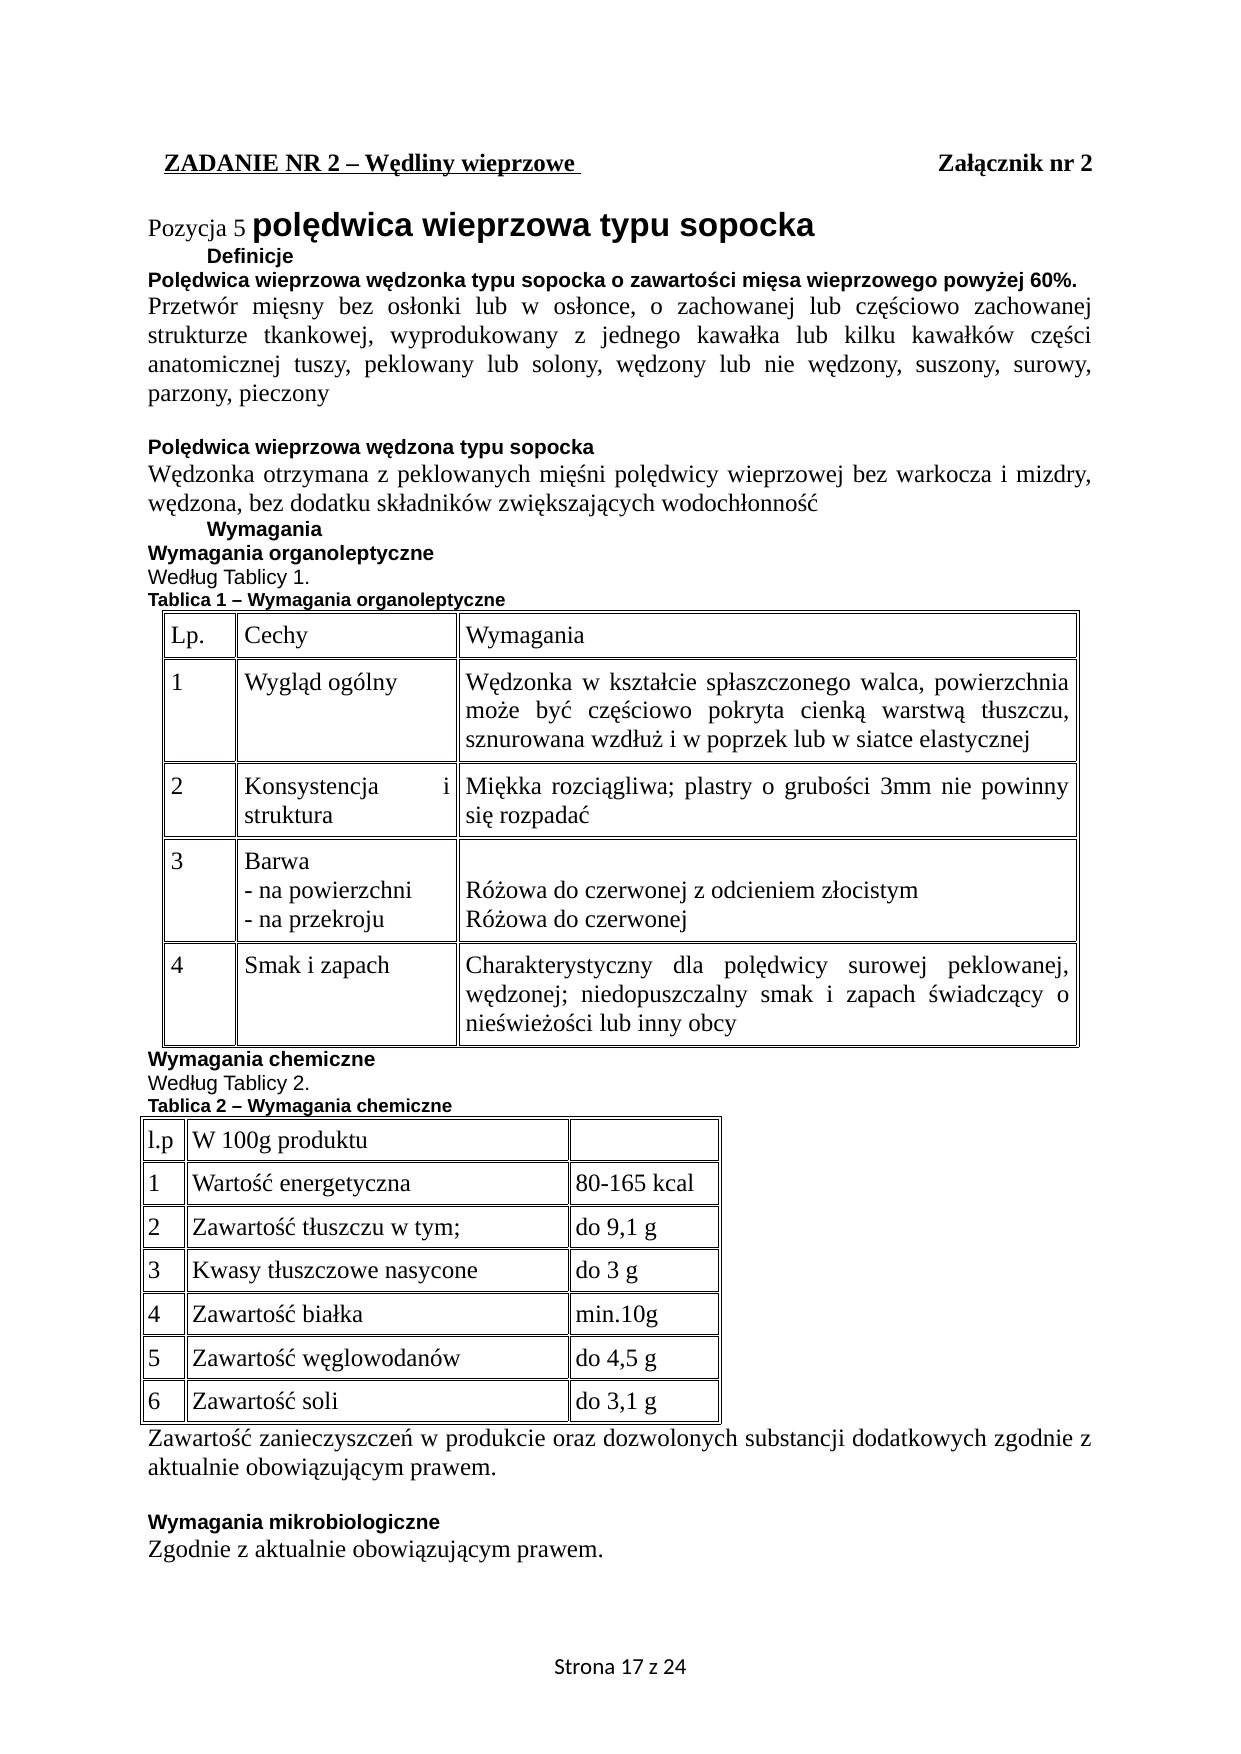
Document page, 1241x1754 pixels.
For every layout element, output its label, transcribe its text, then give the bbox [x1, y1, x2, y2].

table_cell Różowa do czerwonej z odcieniem złocistym Różowa do czerwonej [460, 840, 1076, 941]
table_cell 2 [165, 764, 235, 836]
table_cell Wygląd ogólny [238, 660, 456, 761]
text Wymagania organoleptyczne [148, 541, 1093, 564]
table_cell 6 [144, 1381, 184, 1421]
text Zawartość zanieczyszczeń w produkcie oraz dozwolonych substancji dodatkowych zgodnie z aktualnie obowiązującym prawem. [148, 1423, 1093, 1481]
table_cell 3 [165, 840, 235, 941]
table_header Cechy [238, 614, 456, 657]
text Definicje [148, 243, 1093, 267]
table_cell Miękka rozciągliwa; plastry o grubości 3mm nie powinny się rozpadać [460, 764, 1076, 836]
table_cell Zawartość węglowodanów [188, 1337, 568, 1378]
table_cell Zawartość białka [188, 1294, 568, 1334]
table_cell 2 [144, 1207, 184, 1247]
table_cell min.10g [571, 1294, 718, 1334]
subtitle Tablica 1 – Wymagania organoleptyczne [148, 588, 1093, 610]
text Zgodnie z aktualnie obowiązującym prawem. [148, 1534, 1093, 1562]
text Wymagania chemiczne [148, 1047, 1093, 1071]
table_cell do 3 g [571, 1250, 718, 1291]
text Wędzonka otrzymana z peklowanych mięśni polędwicy wieprzowej bez warkocza i mizdry, wędzona, bez dodatku składników zwiększających wodochłonność [148, 459, 1093, 517]
table_cell do 9,1 g [571, 1207, 718, 1247]
text Pozycja 5 polędwica wieprzowa typu sopocka [148, 205, 1093, 243]
table_cell 80-165 kcal [571, 1163, 718, 1203]
table_cell Smak i zapach [238, 944, 456, 1045]
text Według Tablicy 2. [148, 1071, 1093, 1095]
table_cell Wartość energetyczna [188, 1163, 568, 1203]
text Polędwica wieprzowa wędzona typu sopocka [148, 435, 1093, 459]
table_cell Charakterystyczny dla polędwicy surowej peklowanej, wędzonej; niedopuszczalny smak i zapach świadczący o nieświeżości lub inny obcy [460, 944, 1076, 1045]
subtitle Tablica 2 – Wymagania chemiczne [148, 1095, 1093, 1116]
table_header l.p [144, 1120, 184, 1160]
table_cell 3 [144, 1250, 184, 1291]
text Wymagania mikrobiologiczne [148, 1510, 1093, 1534]
table_cell 5 [144, 1337, 184, 1378]
table_cell 4 [144, 1294, 184, 1334]
text ZADANIE NR 2 – Wędliny wieprzowe Załącznik nr 2 [148, 148, 1093, 176]
table_cell 1 [144, 1163, 184, 1203]
table_header W 100g produktu [188, 1120, 568, 1160]
text Według Tablicy 1. [148, 564, 1093, 588]
table_header [571, 1120, 718, 1160]
table_cell Zawartość tłuszczu w tym; [188, 1207, 568, 1247]
table_header Lp. [165, 614, 235, 657]
table_cell Barwa - na powierzchni - na przekroju [238, 840, 456, 941]
table_cell Kwasy tłuszczowe nasycone [188, 1250, 568, 1291]
table_cell 1 [165, 660, 235, 761]
text Przetwór mięsny bez osłonki lub w osłonce, o zachowanej lub częściowo zachowanej strukturze tkankowej, wyprodukowany z jednego kawałka lub kilku kawałków części anatomicznej tuszy, peklowany lub solony, wędzony lub nie wędzony, suszony, surowy, parzony, pieczony [148, 291, 1093, 406]
table_cell Konsystencja i struktura [238, 764, 456, 836]
table_cell Wędzonka w kształcie spłaszczonego walca, powierzchnia może być częściowo pokryta cienką warstwą tłuszczu, sznurowana wzdłuż i w poprzek lub w siatce elastycznej [460, 660, 1076, 761]
text Polędwica wieprzowa wędzonka typu sopocka o zawartości mięsa wieprzowego powyżej 60%. [148, 267, 1093, 291]
table_cell do 3,1 g [571, 1381, 718, 1421]
table_header Wymagania [460, 614, 1076, 657]
table_cell Zawartość soli [188, 1381, 568, 1421]
table_cell do 4,5 g [571, 1337, 718, 1378]
text Wymagania [148, 517, 1093, 541]
table_cell 4 [165, 944, 235, 1045]
